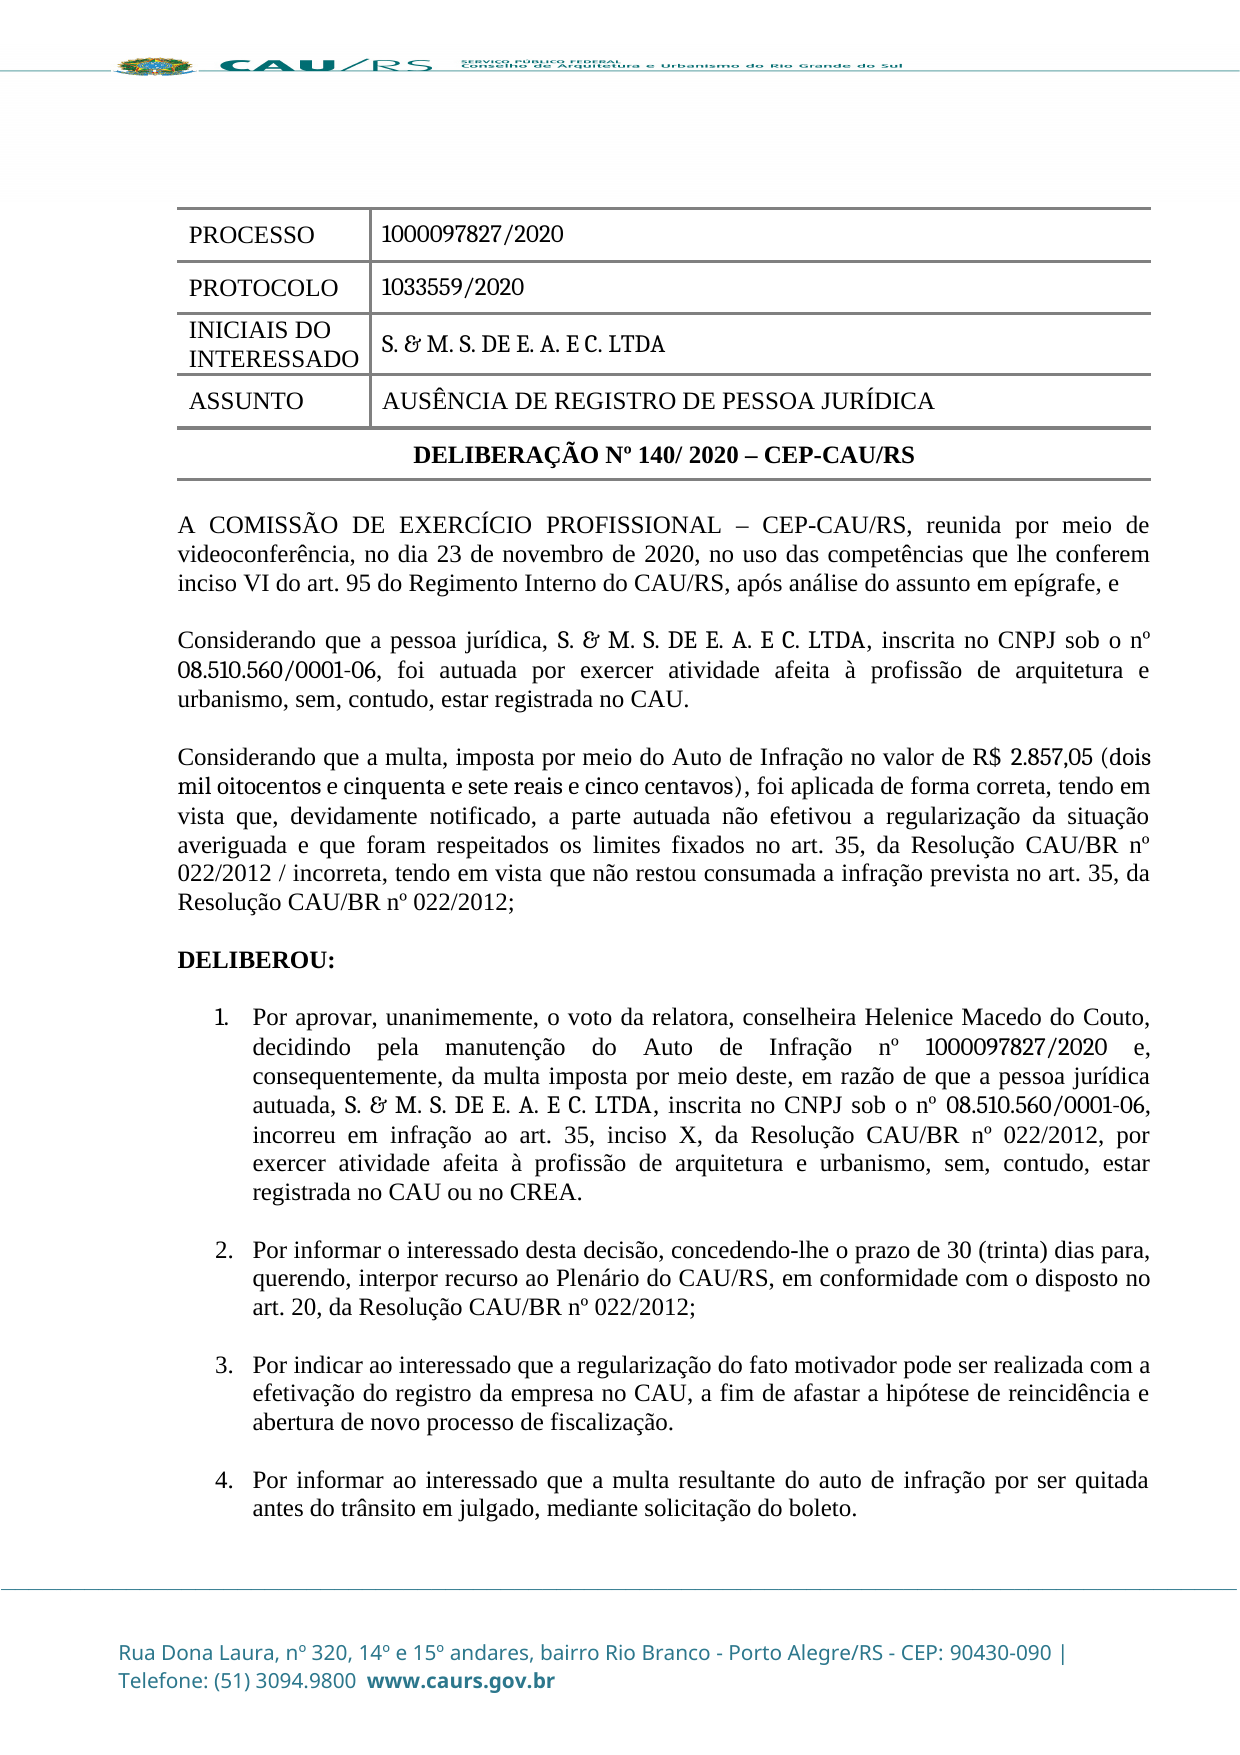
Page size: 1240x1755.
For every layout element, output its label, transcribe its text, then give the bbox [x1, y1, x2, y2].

table_cell INICIAIS DO INTERESSADO [177, 315, 369, 373]
text A COMISSÃO DE EXERCÍCIO PROFISSIONAL – CEP-CAU/RS, reunida por meio de videoconferência, no dia 23 de novembro de 2020, no uso das competências que lhe conferem inciso VI do art. 95 do Regimento Interno do CAU/RS, após análise do assunto em epígrafe, e [177, 510, 1151, 596]
text Considerando que a multa, imposta por meio do Auto de Infração no valor de R$ 2.857,05 (dois mil oitocentos e cinquenta e sete reais e cinco centavos), foi aplicada de forma correta, tendo em vista que, devidamente notificado, a parte autuada não efetivou a regularização da situação averiguada e que foram respeitados os limites fixados no art. 35, da Resolução CAU/BR nº 022/2012 / incorreta, tendo em vista que não restou consumada a infração prevista no art. 35, da Resolução CAU/BR nº 022/2012; [177, 742, 1151, 916]
table_cell PROTOCOLO [177, 263, 369, 312]
table_header 1000097827/2020 [372, 210, 1151, 259]
table_cell ASSUNTO [177, 376, 369, 426]
list Por indicar ao interessado que a regularização do fato motivador pode ser realizada com a efetivação do registro da empresa no CAU, a fim de afastar a hipótese de reincidência e abertura de novo processo de fiscalização. [215, 1350, 1151, 1436]
list Por informar ao interessado que a multa resultante do auto de infração por ser quitada antes do trânsito em julgado, mediante solicitação do boleto. [215, 1465, 1151, 1522]
table_cell DELIBERAÇÃO Nº 140/ 2020 – CEP-CAU/RS [177, 430, 1151, 478]
table_cell 1033559/2020 [372, 263, 1151, 312]
text Considerando que a pessoa jurídica, S. & M. S. DE E. A. E C. LTDA, inscrita no CNPJ sob o nº 08.510.560/0001-06, foi autuada por exercer atividade afeita à profissão de arquitetura e urbanismo, sem, contudo, estar registrada no CAU. [177, 625, 1151, 713]
text DELIBEROU: [177, 945, 1151, 973]
table_header PROCESSO [177, 210, 369, 259]
list Por informar o interessado desta decisão, concedendo-lhe o prazo de 30 (trinta) dias para, querendo, interpor recurso ao Plenário do CAU/RS, em conformidade com o disposto no art. 20, da Resolução CAU/BR nº 022/2012; [215, 1235, 1151, 1321]
list Por aprovar, unanimemente, o voto da relatora, conselheira Helenice Macedo do Couto, decidindo pela manutenção do Auto de Infração nº 1000097827/2020 e, consequentemente, da multa imposta por meio deste, em razão de que a pessoa jurídica autuada, S. & M. S. DE E. A. E C. LTDA, inscrita no CNPJ sob o nº 08.510.560/0001-06, incorreu em infração ao art. 35, inciso X, da Resolução CAU/BR nº 022/2012, por exercer atividade afeita à profissão de arquitetura e urbanismo, sem, contudo, estar registrada no CAU ou no CREA. [215, 1002, 1151, 1206]
table_cell S. & M. S. DE E. A. E C. LTDA [372, 315, 1151, 373]
table_cell AUSÊNCIA DE REGISTRO DE PESSOA JURÍDICA [372, 376, 1151, 426]
